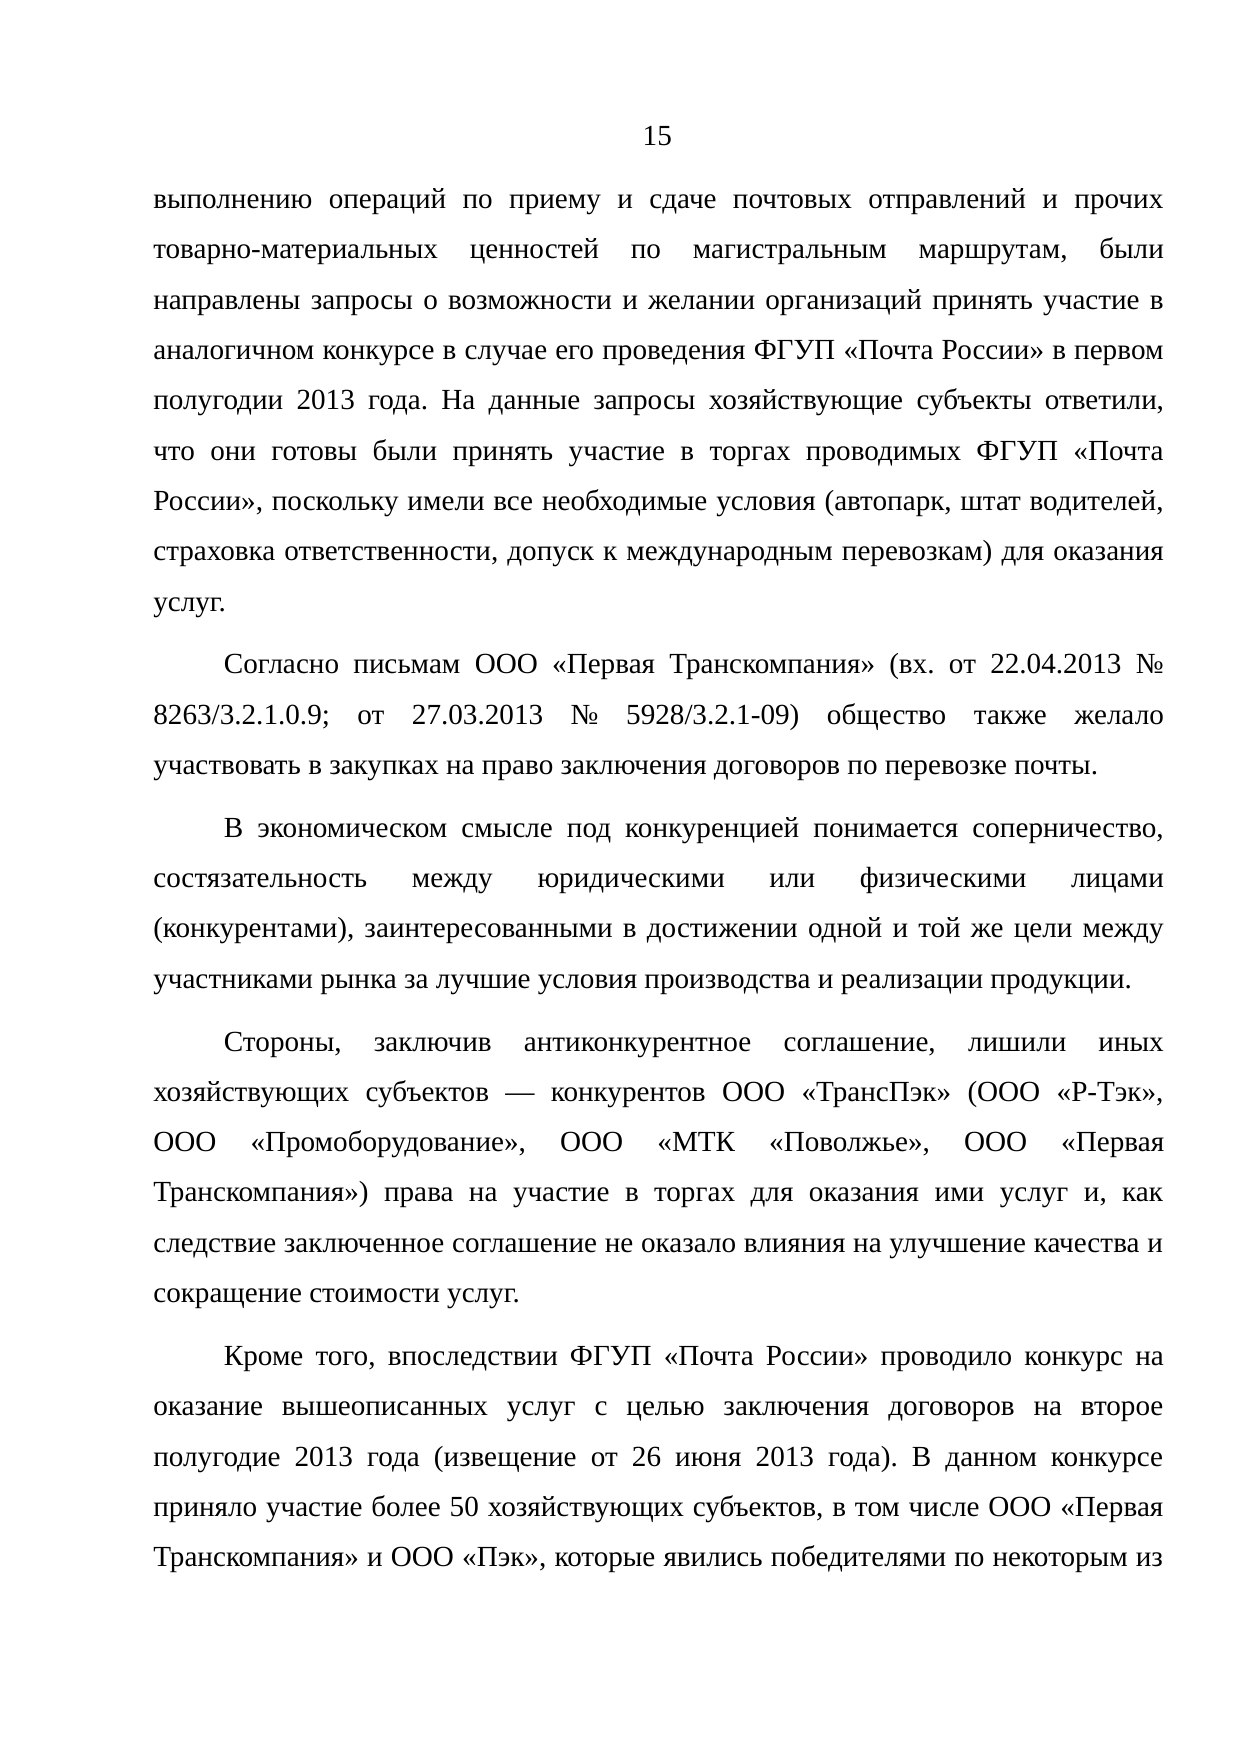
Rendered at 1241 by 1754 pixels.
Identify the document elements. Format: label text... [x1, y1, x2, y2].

text Стороны, заключив антиконкурентное соглашение, лишили иных хозяйствующих субъектов — конкурентов ООО «ТрансПэк» (ООО «Р-Тэк», ООО «Промоборудование», ООО «МТК «Поволжье», ООО «Первая Транскомпания») права на участие в торгах для оказания ими услуг и, как следствие заключенное соглашение не оказало влияния на улучшение качества и сокращение стоимости услуг. [153, 1024, 1164, 1309]
text Кроме того, впоследствии ФГУП «Почта России» проводило конкурс на оказание вышеописанных услуг с целью заключения договоров на второе полугодие 2013 года (извещение от 26 июня 2013 года). В данном конкурсе приняло участие более 50 хозяйствующих субъектов, в том числе ООО «Первая Транскомпания» и ООО «Пэк», которые явились победителями по некоторым из [153, 1338, 1164, 1573]
text Согласно письмам ООО «Первая Транскомпания» (вх. от 22.04.2013 № 8263/3.2.1.0.9; от 27.03.2013 № 5928/3.2.1-09) общество также желало участвовать в закупках на право заключения договоров по перевозке почты. [153, 646, 1164, 781]
text выполнению операций по приему и сдаче почтовых отправлений и прочих товарно-материальных ценностей по магистральным маршрутам, были направлены запросы о возможности и желании организаций принять участие в аналогичном конкурсе в случае его проведения ФГУП «Почта России» в первом полугодии 2013 года. На данные запросы хозяйствующие субъекты ответили, что они готовы были принять участие в торгах проводимых ФГУП «Почта России», поскольку имели все необходимые условия (автопарк, штат водителей, страховка ответственности, допуск к международным перевозкам) для оказания услуг. [153, 181, 1164, 617]
text В экономическом смысле под конкуренцией понимается соперничество, состязательность между юридическими или физическими лицами (конкурентами), заинтересованными в достижении одной и той же цели между участниками рынка за лучшие условия производства и реализации продукции. [153, 810, 1164, 994]
